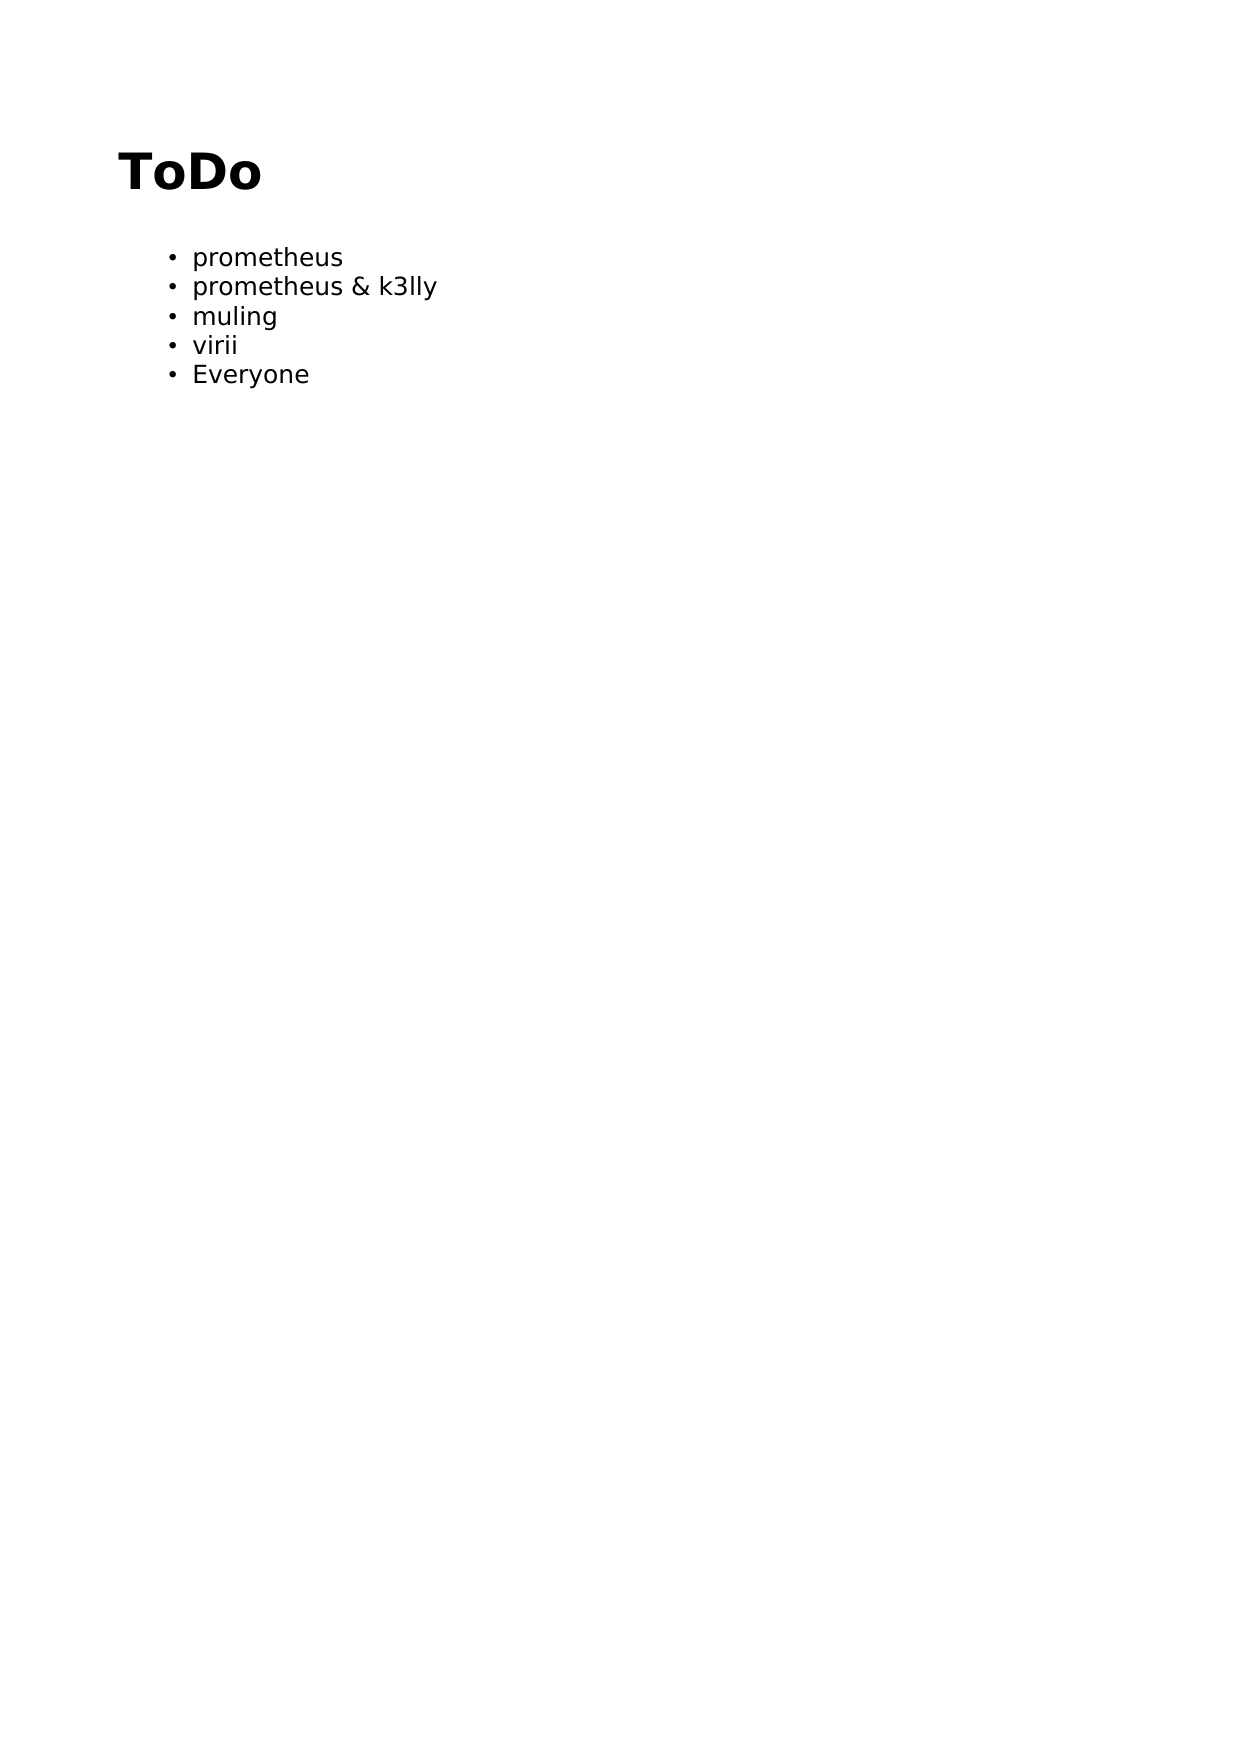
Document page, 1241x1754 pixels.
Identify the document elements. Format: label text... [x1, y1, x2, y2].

list prometheus & k3lly [177, 272, 1122, 302]
subtitle ToDo [118, 143, 1122, 201]
list virii [177, 331, 1122, 360]
list prometheus [177, 243, 1122, 272]
list muling [177, 302, 1122, 331]
list Everyone [177, 360, 1122, 389]
